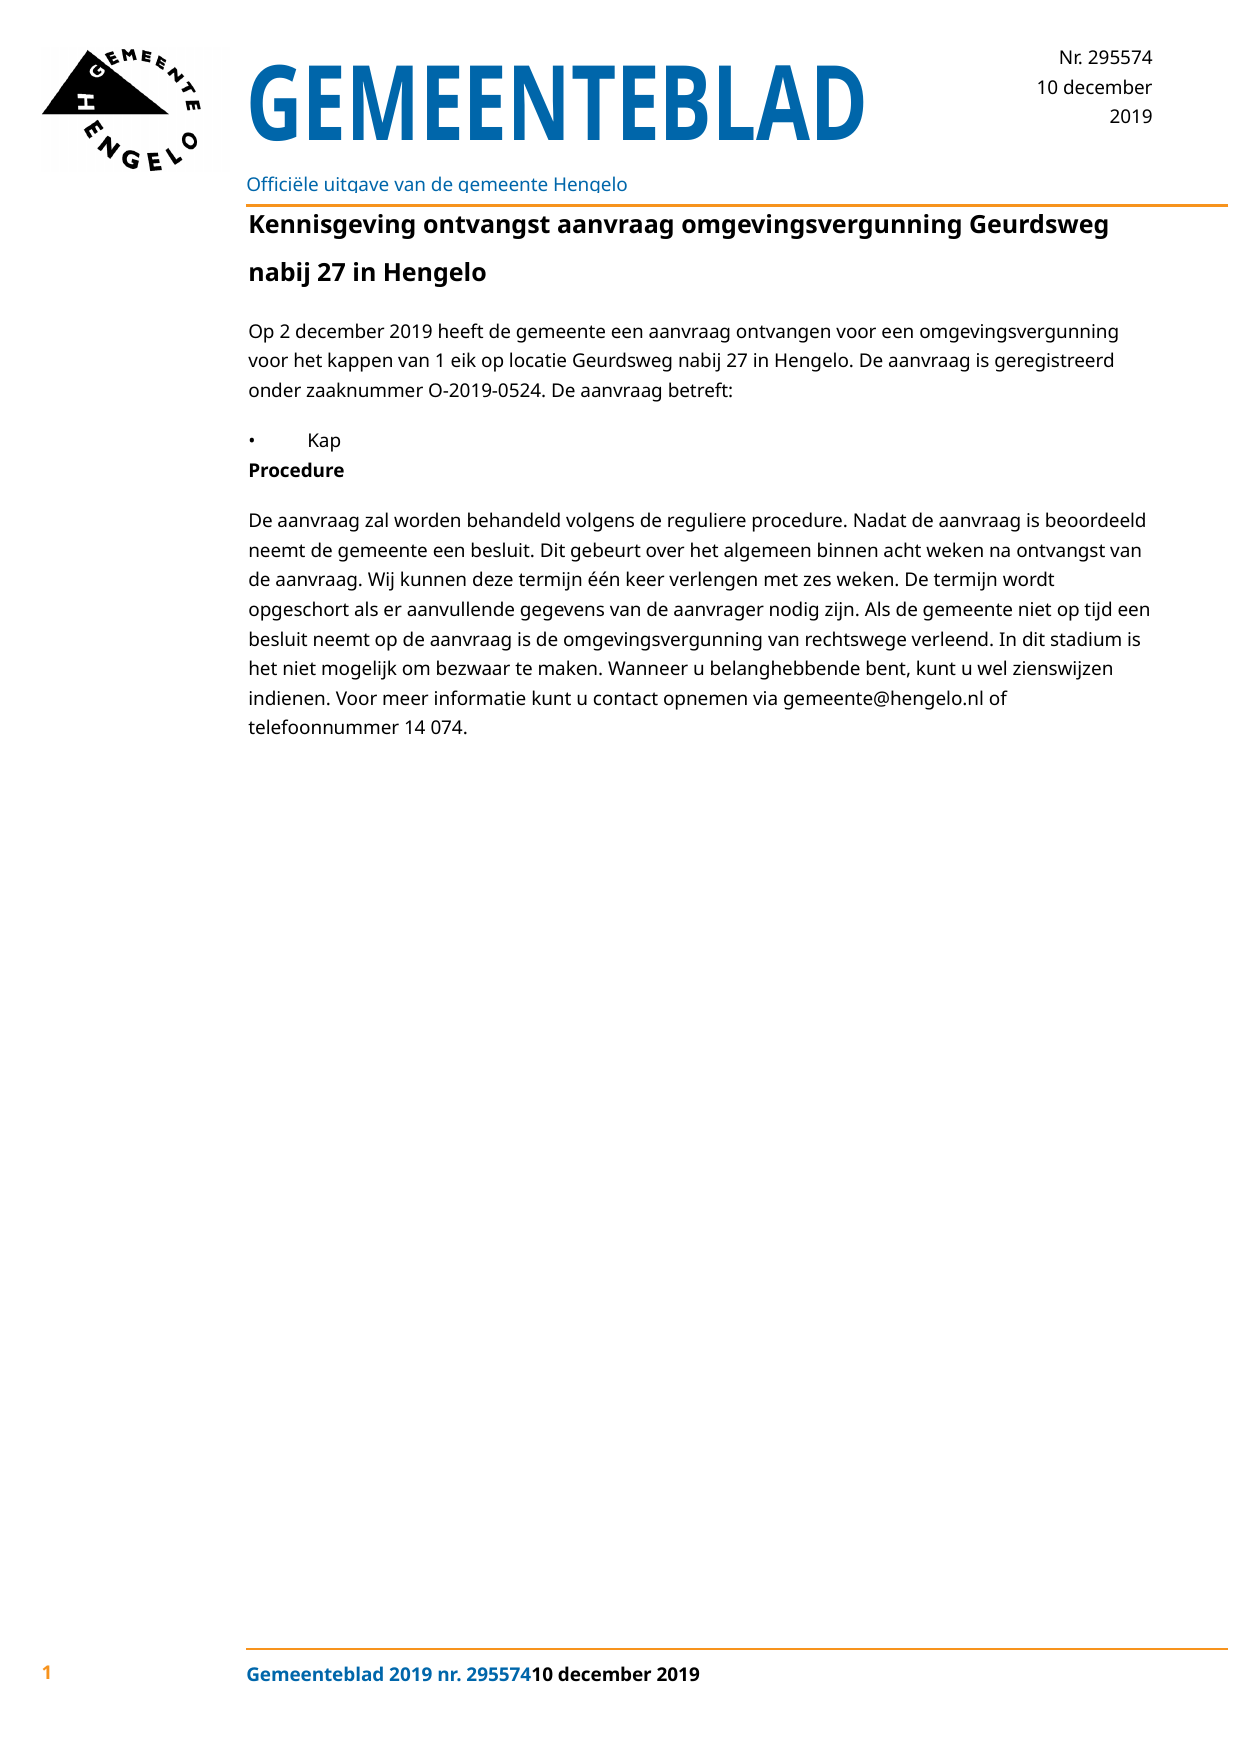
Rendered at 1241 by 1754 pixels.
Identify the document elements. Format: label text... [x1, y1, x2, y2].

text Kennisgeving ontvangst aanvraag omgevingsvergunning Geurdsweg nabij 27 in Hengelo [248, 207, 1152, 288]
text Procedure [248, 457, 1152, 483]
list Kap [248, 427, 1152, 453]
picture [41, 47, 231, 172]
text Op 2 december 2019 heeft de gemeente een aanvraag ontvangen voor een omgevingsvergunning voor het kappen van 1 eik op locatie Geurdsweg nabij 27 in Hengelo. De aanvraag is geregistreerd onder zaaknummer O-2019-0524. De aanvraag betreft: [248, 318, 1152, 403]
text De aanvraag zal worden behandeld volgens de reguliere procedure. Nadat de aanvraag is beoordeeld neemt de gemeente een besluit. Dit gebeurt over het algemeen binnen acht weken na ontvangst van de aanvraag. Wij kunnen deze termijn één keer verlengen met zes weken. De termijn wordt opgeschort als er aanvullende gegevens van de aanvrager nodig zijn. Als de gemeente niet op tijd een besluit neemt op de aanvraag is de omgevingsvergunning van rechtswege verleend. In dit stadium is het niet mogelijk om bezwaar te maken. Wanneer u belanghebbende bent, kunt u wel zienswijzen indienen. Voor meer informatie kunt u contact opnemen via gemeente@hengelo.nl of telefoonnummer 14 074. [248, 507, 1152, 740]
